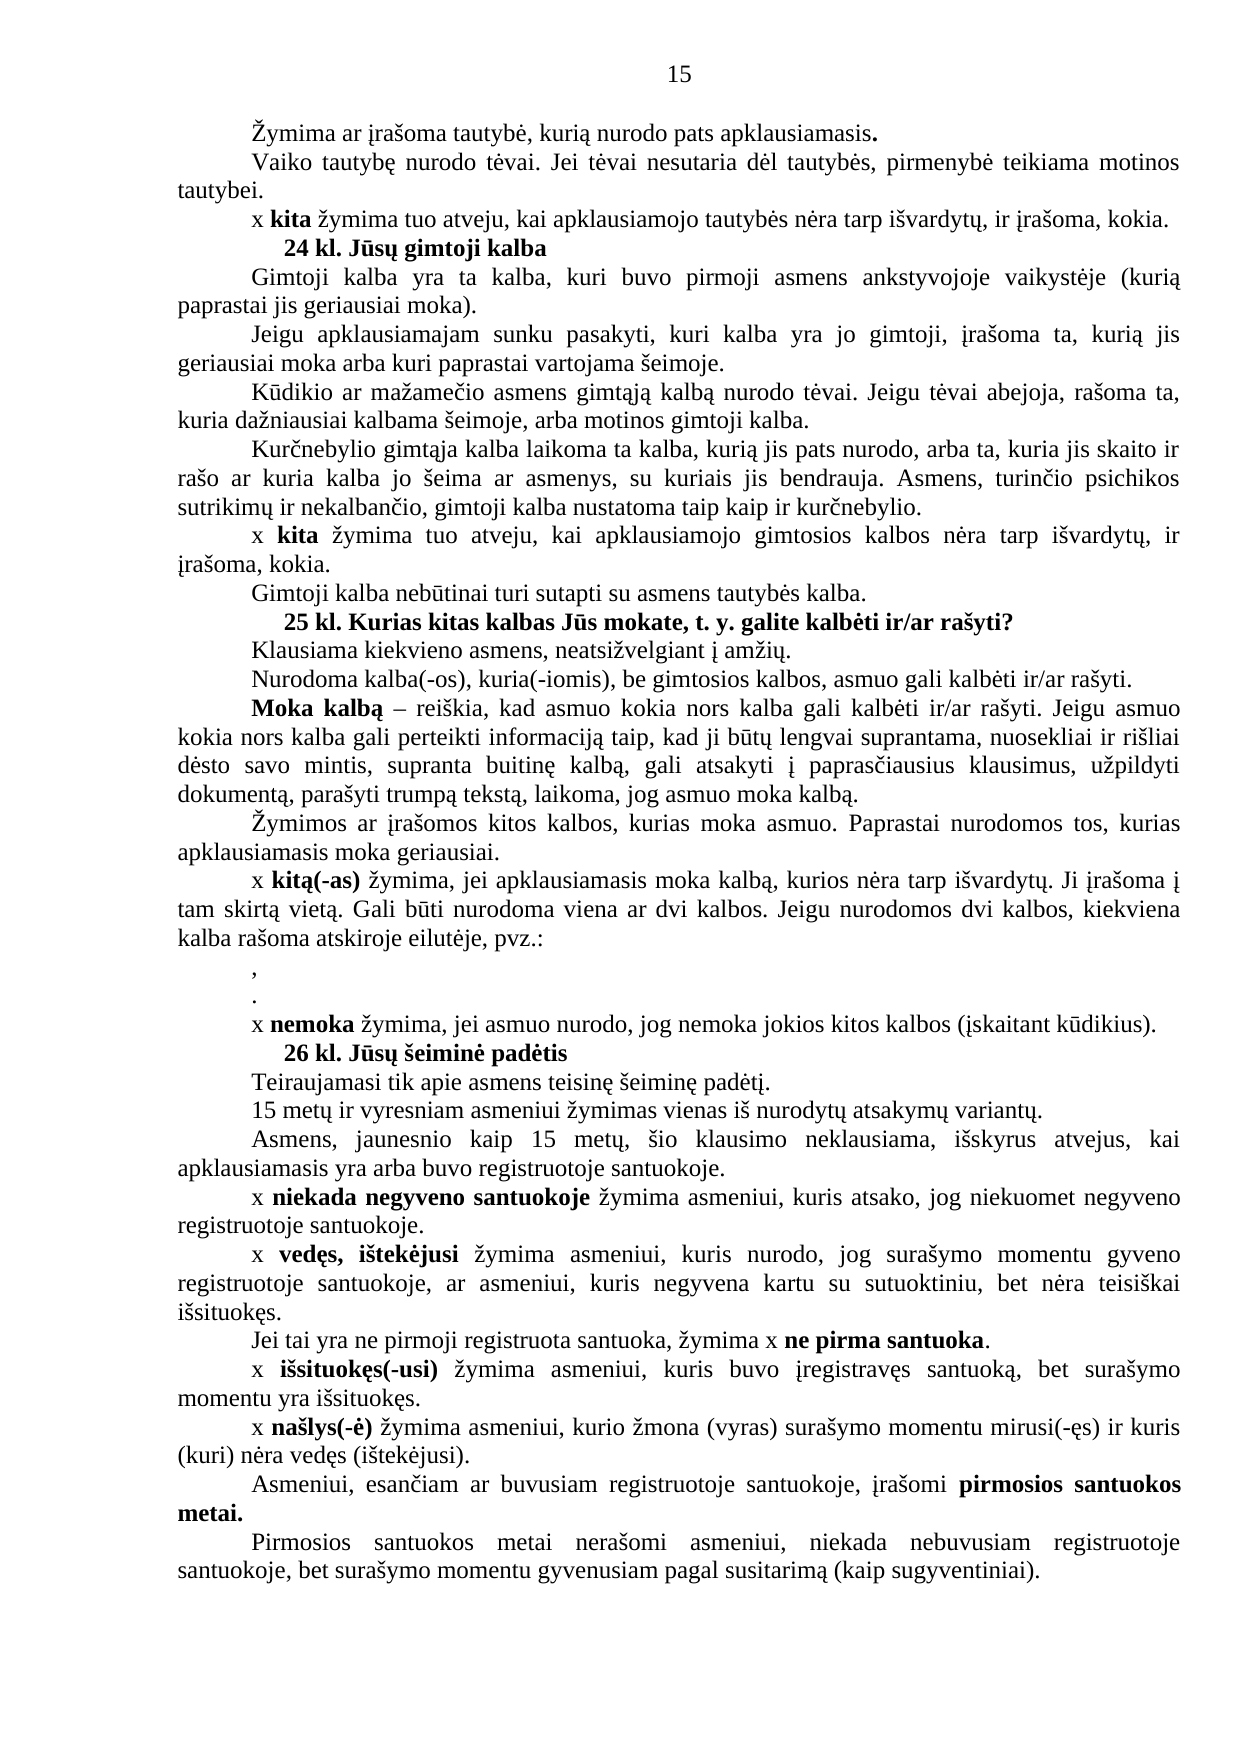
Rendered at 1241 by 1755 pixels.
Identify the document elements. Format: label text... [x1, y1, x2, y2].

text x nemoka žymima, jei asmuo nurodo, jog nemoka jokios kitos kalbos (įskaitant kūdikius). [177, 1009, 1181, 1038]
text Jeigu apklausiamajam sunku pasakyti, kuri kalba yra jo gimtoji, įrašoma ta, kurią jis geriausiai moka arba kuri paprastai vartojama šeimoje. [177, 319, 1181, 377]
text x našlys(-ė) žymima asmeniui, kurio žmona (vyras) surašymo momentu mirusi(-ęs) ir kuris (kuri) nėra vedęs (ištekėjusi). [177, 1412, 1181, 1469]
text Asmens, jaunesnio kaip 15 metų, šio klausimo neklausiama, išskyrus atvejus, kai apklausiamasis yra arba buvo registruotoje santuokoje. [177, 1124, 1181, 1182]
text Gimtoji kalba nebūtinai turi sutapti su asmens tautybės kalba. [177, 578, 1181, 607]
text , [177, 952, 1181, 981]
text Vaiko tautybę nurodo tėvai. Jei tėvai nesutaria dėl tautybės, pirmenybė teikiama motinos tautybei. [177, 147, 1181, 204]
text Žymimos ar įrašomos kitos kalbos, kurias moka asmuo. Paprastai nurodomos tos, kurias apklausiamasis moka geriausiai. [177, 808, 1181, 866]
text 25 kl. Kurias kitas kalbas Jūs mokate, t. y. galite kalbėti ir/ar rašyti? [210, 607, 1181, 636]
text Teiraujamasi tik apie asmens teisinę šeiminę padėtį. [177, 1067, 1181, 1096]
text x vedęs, ištekėjusi žymima asmeniui, kuris nurodo, jog surašymo momentu gyveno registruotoje santuokoje, ar asmeniui, kuris negyvena kartu su sutuoktiniu, bet nėra teisiškai išsituokęs. [177, 1239, 1181, 1326]
text x kita žymima tuo atveju, kai apklausiamojo tautybės nėra tarp išvardytų, ir įrašoma, kokia. [177, 204, 1181, 233]
text x išsituokęs(-usi) žymima asmeniui, kuris buvo įregistravęs santuoką, bet surašymo momentu yra išsituokęs. [177, 1354, 1181, 1412]
text Asmeniui, esančiam ar buvusiam registruotoje santuokoje, įrašomi pirmosios santuokos metai. [177, 1469, 1181, 1527]
text Kurčnebylio gimtąja kalba laikoma ta kalba, kurią jis pats nurodo, arba ta, kuria jis skaito ir rašo ar kuria kalba jo šeima ar asmenys, su kuriais jis bendrauja. Asmens, turinčio psichikos sutrikimų ir nekalbančio, gimtoji kalba nustatoma taip kaip ir kurčnebylio. [177, 434, 1181, 521]
text 24 kl. Jūsų gimtoji kalba [210, 233, 1181, 262]
text Gimtoji kalba yra ta kalba, kuri buvo pirmoji asmens ankstyvojoje vaikystėje (kurią paprastai jis geriausiai moka). [177, 262, 1181, 319]
text x niekada negyveno santuokoje žymima asmeniui, kuris atsako, jog niekuomet negyveno registruotoje santuokoje. [177, 1182, 1181, 1239]
text Žymima ar įrašoma tautybė, kurią nurodo pats apklausiamasis. [177, 118, 1181, 147]
text Jei tai yra ne pirmoji registruota santuoka, žymima x ne pirma santuoka. [177, 1326, 1181, 1354]
text Nurodoma kalba(-os), kuria(-iomis), be gimtosios kalbos, asmuo gali kalbėti ir/ar rašyti. [177, 664, 1181, 693]
text 15 metų ir vyresniam asmeniui žymimas vienas iš nurodytų atsakymų variantų. [177, 1096, 1181, 1124]
text . [177, 981, 1181, 1009]
text Kūdikio ar mažamečio asmens gimtąją kalbą nurodo tėvai. Jeigu tėvai abejoja, rašoma ta, kuria dažniausiai kalbama šeimoje, arba motinos gimtoji kalba. [177, 377, 1181, 434]
text x kitą(-as) žymima, jei apklausiamasis moka kalbą, kurios nėra tarp išvardytų. Ji įrašoma į tam skirtą vietą. Gali būti nurodoma viena ar dvi kalbos. Jeigu nurodomos dvi kalbos, kiekviena kalba rašoma atskiroje eilutėje, pvz.: [177, 866, 1181, 952]
text Pirmosios santuokos metai nerašomi asmeniui, niekada nebuvusiam registruotoje santuokoje, bet surašymo momentu gyvenusiam pagal susitarimą (kaip sugyventiniai). [177, 1527, 1181, 1584]
text Moka kalbą – reiškia, kad asmuo kokia nors kalba gali kalbėti ir/ar rašyti. Jeigu asmuo kokia nors kalba gali perteikti informaciją taip, kad ji būtų lengvai suprantama, nuosekliai ir rišliai dėsto savo mintis, supranta buitinę kalbą, gali atsakyti į paprasčiausius klausimus, užpildyti dokumentą, parašyti trumpą tekstą, laikoma, jog asmuo moka kalbą. [177, 693, 1181, 808]
text 26 kl. Jūsų šeiminė padėtis [210, 1038, 1181, 1067]
text x kita žymima tuo atveju, kai apklausiamojo gimtosios kalbos nėra tarp išvardytų, ir įrašoma, kokia. [177, 521, 1181, 578]
text Klausiama kiekvieno asmens, neatsižvelgiant į amžių. [177, 636, 1181, 664]
